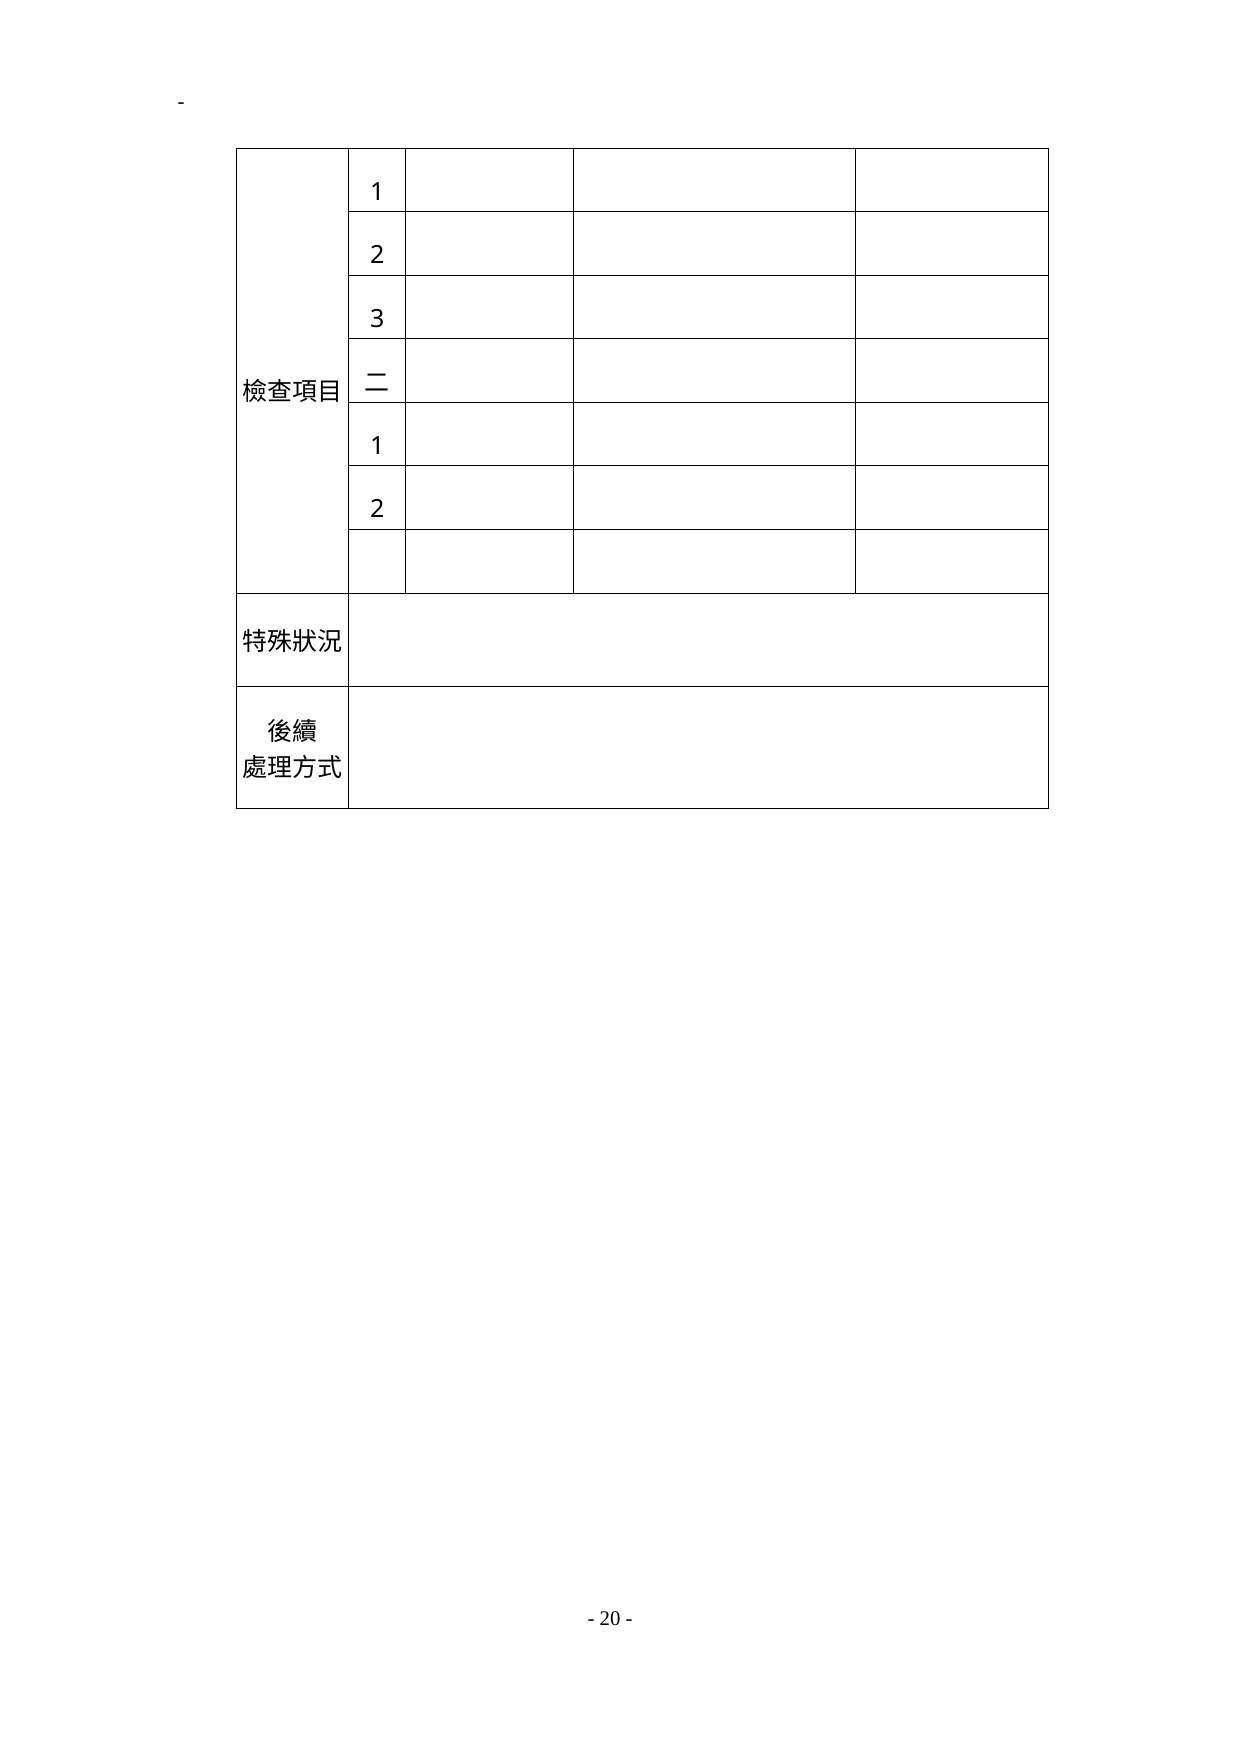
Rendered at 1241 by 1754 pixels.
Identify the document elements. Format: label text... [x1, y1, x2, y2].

table_cell [574, 466, 855, 529]
table_cell [856, 212, 1048, 275]
table_cell 2 [349, 212, 405, 275]
table_cell 1 [349, 403, 405, 465]
table_cell [856, 339, 1048, 402]
table_cell [349, 530, 405, 592]
table_cell [349, 687, 1048, 807]
table_cell [406, 339, 573, 402]
table_cell [406, 149, 573, 211]
table_cell 特殊狀況 [237, 594, 348, 686]
table_cell [574, 403, 855, 465]
table_cell [856, 149, 1048, 211]
table_cell 2 [349, 466, 405, 529]
table_cell [574, 212, 855, 275]
table_cell [574, 530, 855, 592]
table_cell 檢查項目 [237, 149, 348, 592]
table_cell [406, 276, 573, 338]
table_cell [406, 530, 573, 592]
table_cell 1 [349, 149, 405, 211]
table_cell [574, 149, 855, 211]
table_cell [856, 403, 1048, 465]
table_cell [856, 276, 1048, 338]
table_cell [856, 466, 1048, 529]
table_cell 後續 處理方式 [237, 687, 348, 807]
table_cell [574, 276, 855, 338]
table_cell [574, 339, 855, 402]
table_cell [856, 530, 1048, 592]
table_cell 3 [349, 276, 405, 338]
table_cell [349, 594, 1048, 686]
table_cell [406, 212, 573, 275]
table_cell [406, 403, 573, 465]
table_cell [406, 466, 573, 529]
table_cell 二 [349, 339, 405, 402]
